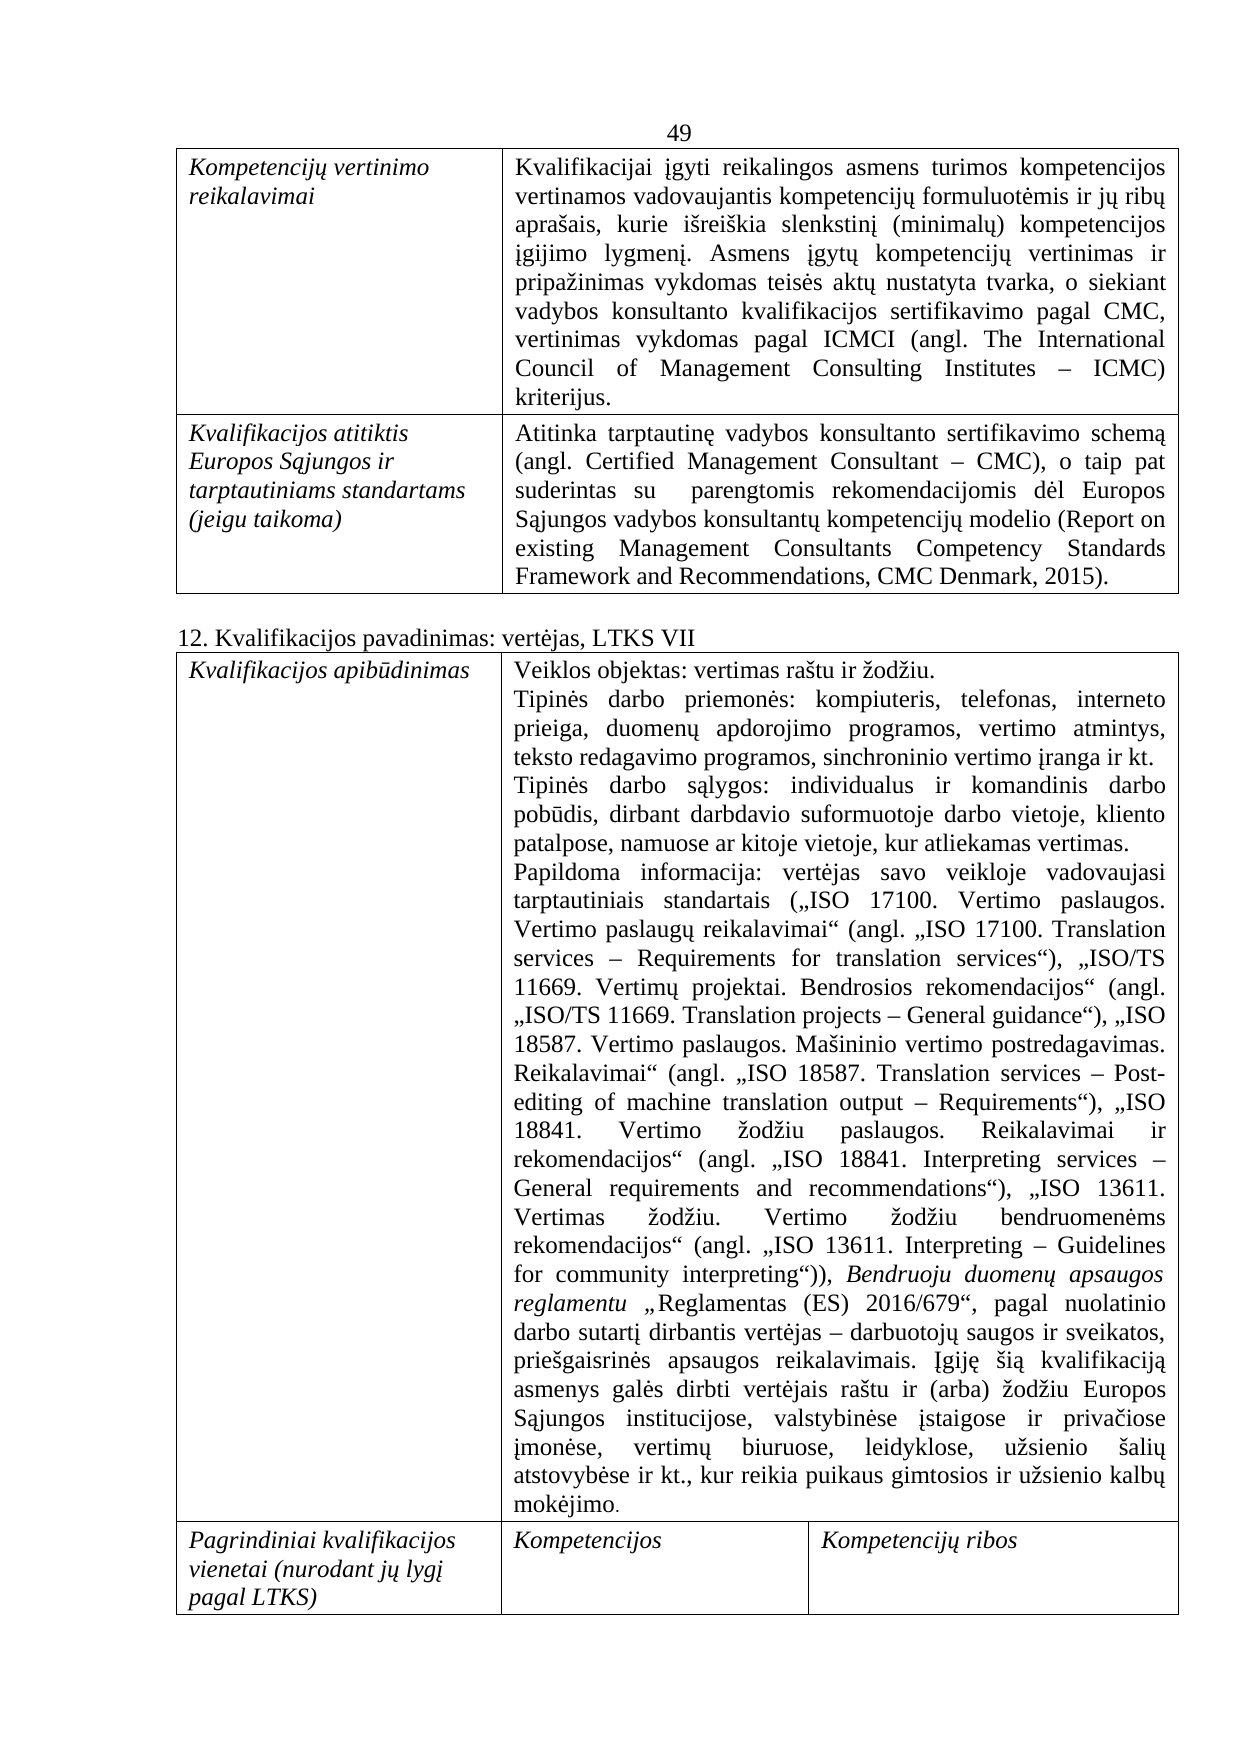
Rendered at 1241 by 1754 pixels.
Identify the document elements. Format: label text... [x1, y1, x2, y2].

table_cell Kvalifikacijai įgyti reikalingos asmens turimos kompetencijos vertinamos vadovaujantis kompetencijų formuluotėmis ir jų ribų aprašais, kurie išreiškia slenkstinį (minimalų) kompetencijos įgijimo lygmenį. Asmens įgytų kompetencijų vertinimas ir pripažinimas vykdomas teisės aktų nustatyta tvarka, o siekiant vadybos konsultanto kvalifikacijos sertifikavimo pagal CMC, vertinimas vykdomas pagal ICMCI (angl. The International Council of Management Consulting Institutes – ICMC) kriterijus. [503, 149, 1178, 414]
table_header Kvalifikacijos apibūdinimas [177, 653, 501, 1521]
table_cell Pagrindiniai kvalifikacijos vienetai (nurodant jų lygį pagal LTKS) [177, 1522, 501, 1614]
table_cell Kompetencijos [502, 1522, 808, 1614]
table_header Veiklos objektas: vertimas raštu ir žodžiu. Tipinės darbo priemonės: kompiuteris, telefonas, interneto prieiga, duomenų apdorojimo programos, vertimo atmintys, teksto redagavimo programos, sinchroninio vertimo įranga ir kt. Tipinės darbo sąlygos: individualus ir komandinis darbo pobūdis, dirbant darbdavio suformuotoje darbo vietoje, kliento patalpose, namuose ar kitoje vietoje, kur atliekamas vertimas. Papildoma informacija: vertėjas savo veikloje vadovaujasi tarptautiniais standartais („ISO 17100. Vertimo paslaugos. Vertimo paslaugų reikalavimai“ (angl. „ISO 17100. Translation services – Requirements for translation services“), „ISO/TS 11669. Vertimų projektai. Bendrosios rekomendacijos“ (angl. „ISO/TS 11669. Translation projects – General guidance“), „ISO 18587. Vertimo paslaugos. Mašininio vertimo postredagavimas. Reikalavimai“ (angl. „ISO 18587. Translation services – Post-editing of machine translation output – Requirements“), „ISO 18841. Vertimo žodžiu paslaugos. Reikalavimai ir rekomendacijos“ (angl. „ISO 18841. Interpreting services – General requirements and recommendations“), „ISO 13611. Vertimas žodžiu. Vertimo žodžiu bendruomenėms rekomendacijos“ (angl. „ISO 13611. Interpreting – Guidelines for community interpreting“)), Bendruoju duomenų apsaugos reglamentu „Reglamentas (ES) 2016/679“, pagal nuolatinio darbo sutartį dirbantis vertėjas – darbuotojų saugos ir sveikatos, priešgaisrinės apsaugos reikalavimais. Įgiję šią kvalifikaciją asmenys galės dirbti vertėjais raštu ir (arba) žodžiu Europos Sąjungos institucijose, valstybinėse įstaigose ir privačiose įmonėse, vertimų biuruose, leidyklose, užsienio šalių atstovybėse ir kt., kur reikia puikaus gimtosios ir užsienio kalbų mokėjimo. [502, 653, 1178, 1521]
table_cell Kompetencijų ribos [809, 1522, 1178, 1614]
table_cell Kvalifikacijos atitiktis Europos Sąjungos ir tarptautiniams standartams (jeigu taikoma) [177, 415, 502, 593]
table_cell Kompetencijų vertinimo reikalavimai [177, 149, 502, 414]
table_cell Atitinka tarptautinę vadybos konsultanto sertifikavimo schemą (angl. Certified Management Consultant – CMC), o taip pat suderintas su parengtomis rekomendacijomis dėl Europos Sąjungos vadybos konsultantų kompetencijų modelio (Report on existing Management Consultants Competency Standards Framework and Recommendations, CMC Denmark, 2015). [503, 415, 1178, 593]
text 12. Kvalifikacijos pavadinimas: vertėjas, LTKS VII [177, 623, 1181, 652]
